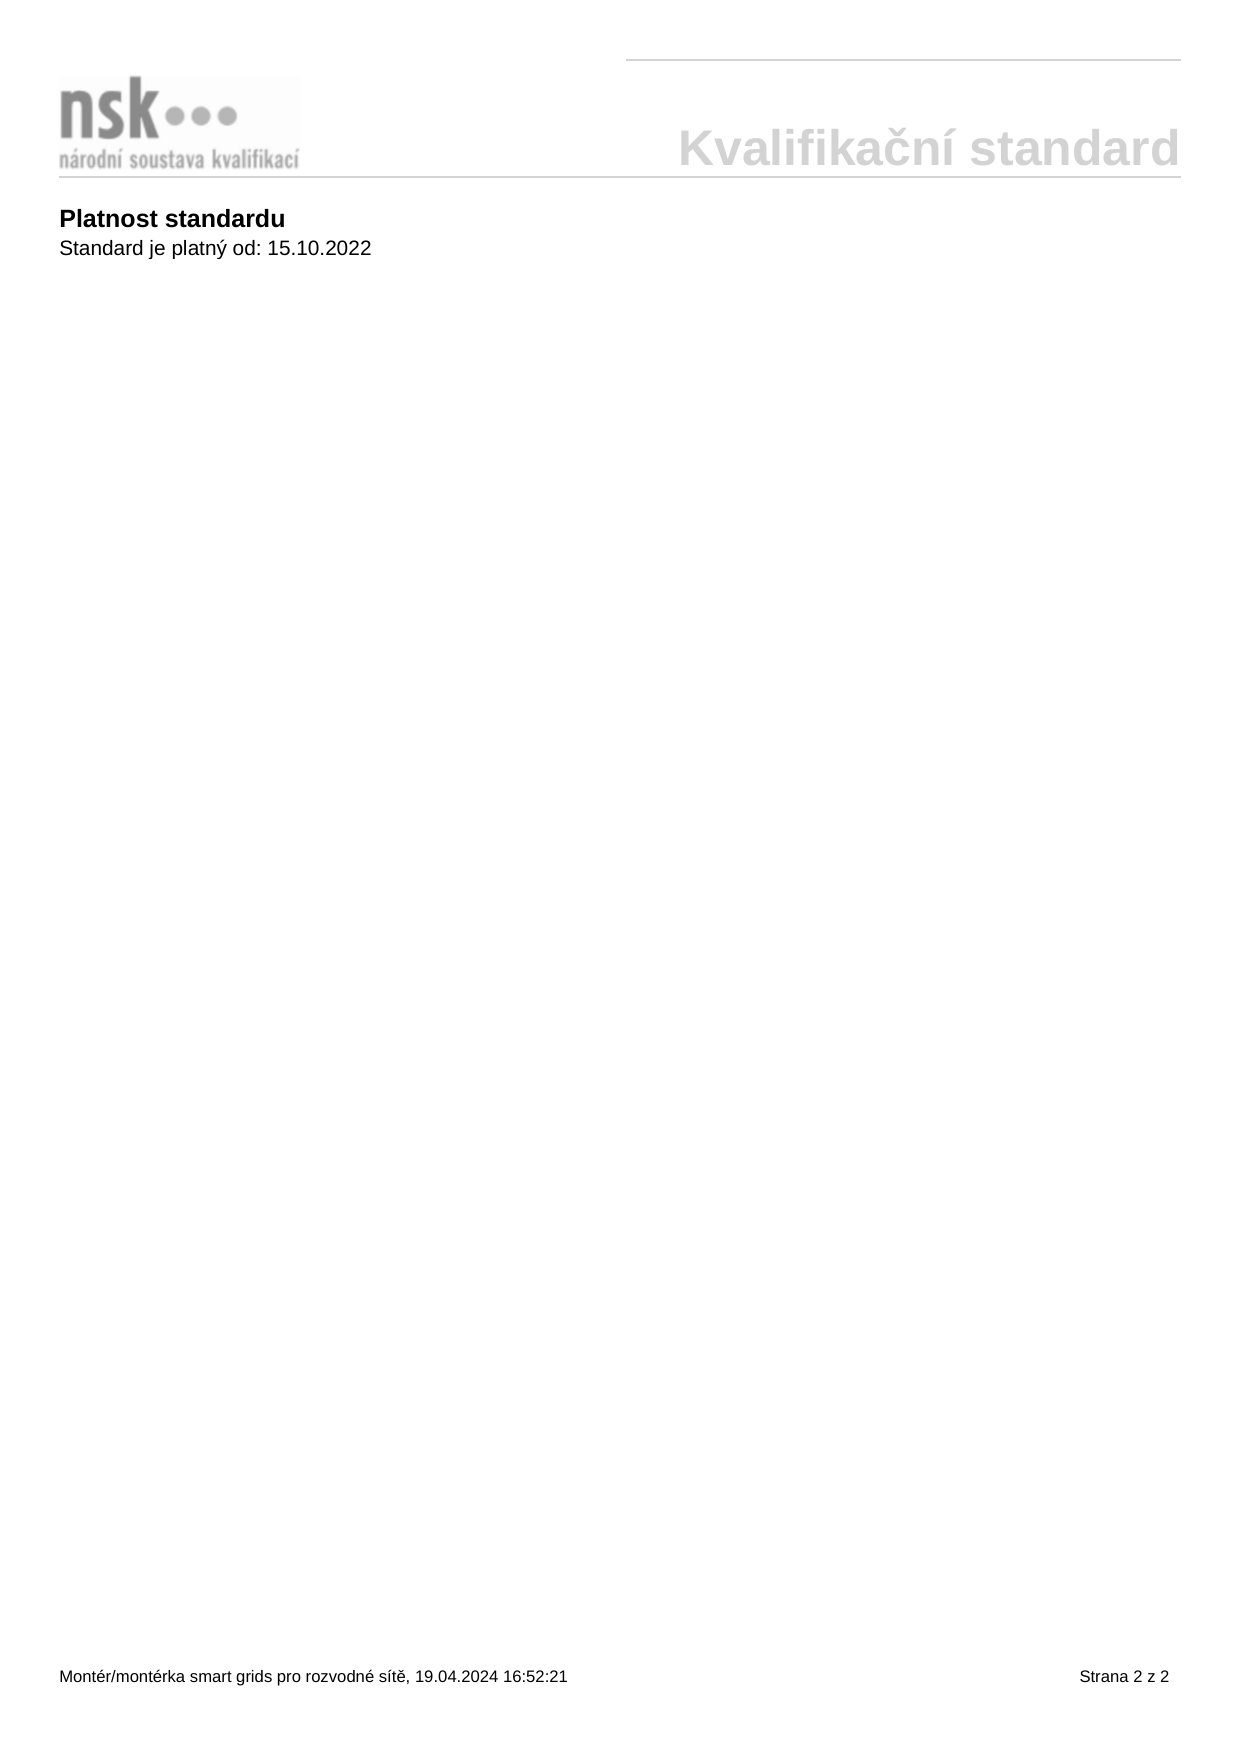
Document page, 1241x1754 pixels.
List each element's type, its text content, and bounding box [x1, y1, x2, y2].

table_cell [484, 1409, 620, 1658]
table_cell [621, 59, 626, 170]
table_cell Kvalifikační standard [626, 61, 1181, 176]
table_cell [59, 1159, 483, 1409]
table_cell [1169, 559, 1181, 859]
table_cell [1169, 1159, 1181, 1409]
table_cell [59, 259, 483, 559]
table_cell [484, 1159, 620, 1409]
table_cell [484, 259, 620, 559]
table_cell [620, 559, 626, 859]
table_cell [484, 171, 620, 176]
table_cell [59, 1409, 483, 1658]
table_cell [1093, 1409, 1169, 1658]
table_cell Strana 2 z 2 [862, 1658, 1169, 1694]
table_cell [59, 171, 483, 176]
table_cell [1093, 194, 1169, 200]
table_cell [620, 1409, 626, 1658]
table_cell [1093, 859, 1169, 1159]
table_cell [620, 1159, 626, 1409]
picture [58, 59, 621, 171]
table_cell [59, 194, 483, 200]
table_cell [59, 559, 483, 859]
table_cell [862, 194, 1093, 200]
table_cell [620, 259, 626, 559]
table_cell [620, 859, 626, 1159]
table_cell [1169, 1409, 1181, 1658]
table_cell [862, 859, 1093, 1159]
table_cell [626, 194, 862, 200]
table_cell [862, 1409, 1093, 1658]
table_cell [626, 559, 862, 859]
table_cell [484, 859, 620, 1159]
table_cell [1169, 194, 1181, 200]
table_cell [1169, 859, 1181, 1159]
table_cell [862, 259, 1093, 559]
table_cell [1093, 559, 1169, 859]
table_cell [626, 1409, 862, 1658]
table_cell [862, 559, 1093, 859]
table_cell [484, 559, 620, 859]
table_cell [626, 859, 862, 1159]
table_cell [484, 194, 620, 200]
table_cell [59, 178, 1181, 194]
table_cell [626, 1159, 862, 1409]
table_cell Standard je platný od: 15.10.2022 [59, 236, 1181, 259]
table_cell [1169, 259, 1181, 559]
table_cell Montér/montérka smart grids pro rozvodné sítě, 19.04.2024 16:52:21 [59, 1658, 862, 1694]
table_cell Platnost standardu [59, 200, 1181, 236]
table_cell [1093, 1159, 1169, 1409]
table_cell [862, 1159, 1093, 1409]
table_cell [1169, 1658, 1181, 1694]
table_cell [1093, 259, 1169, 559]
table_cell [626, 259, 862, 559]
table_cell [59, 859, 483, 1159]
